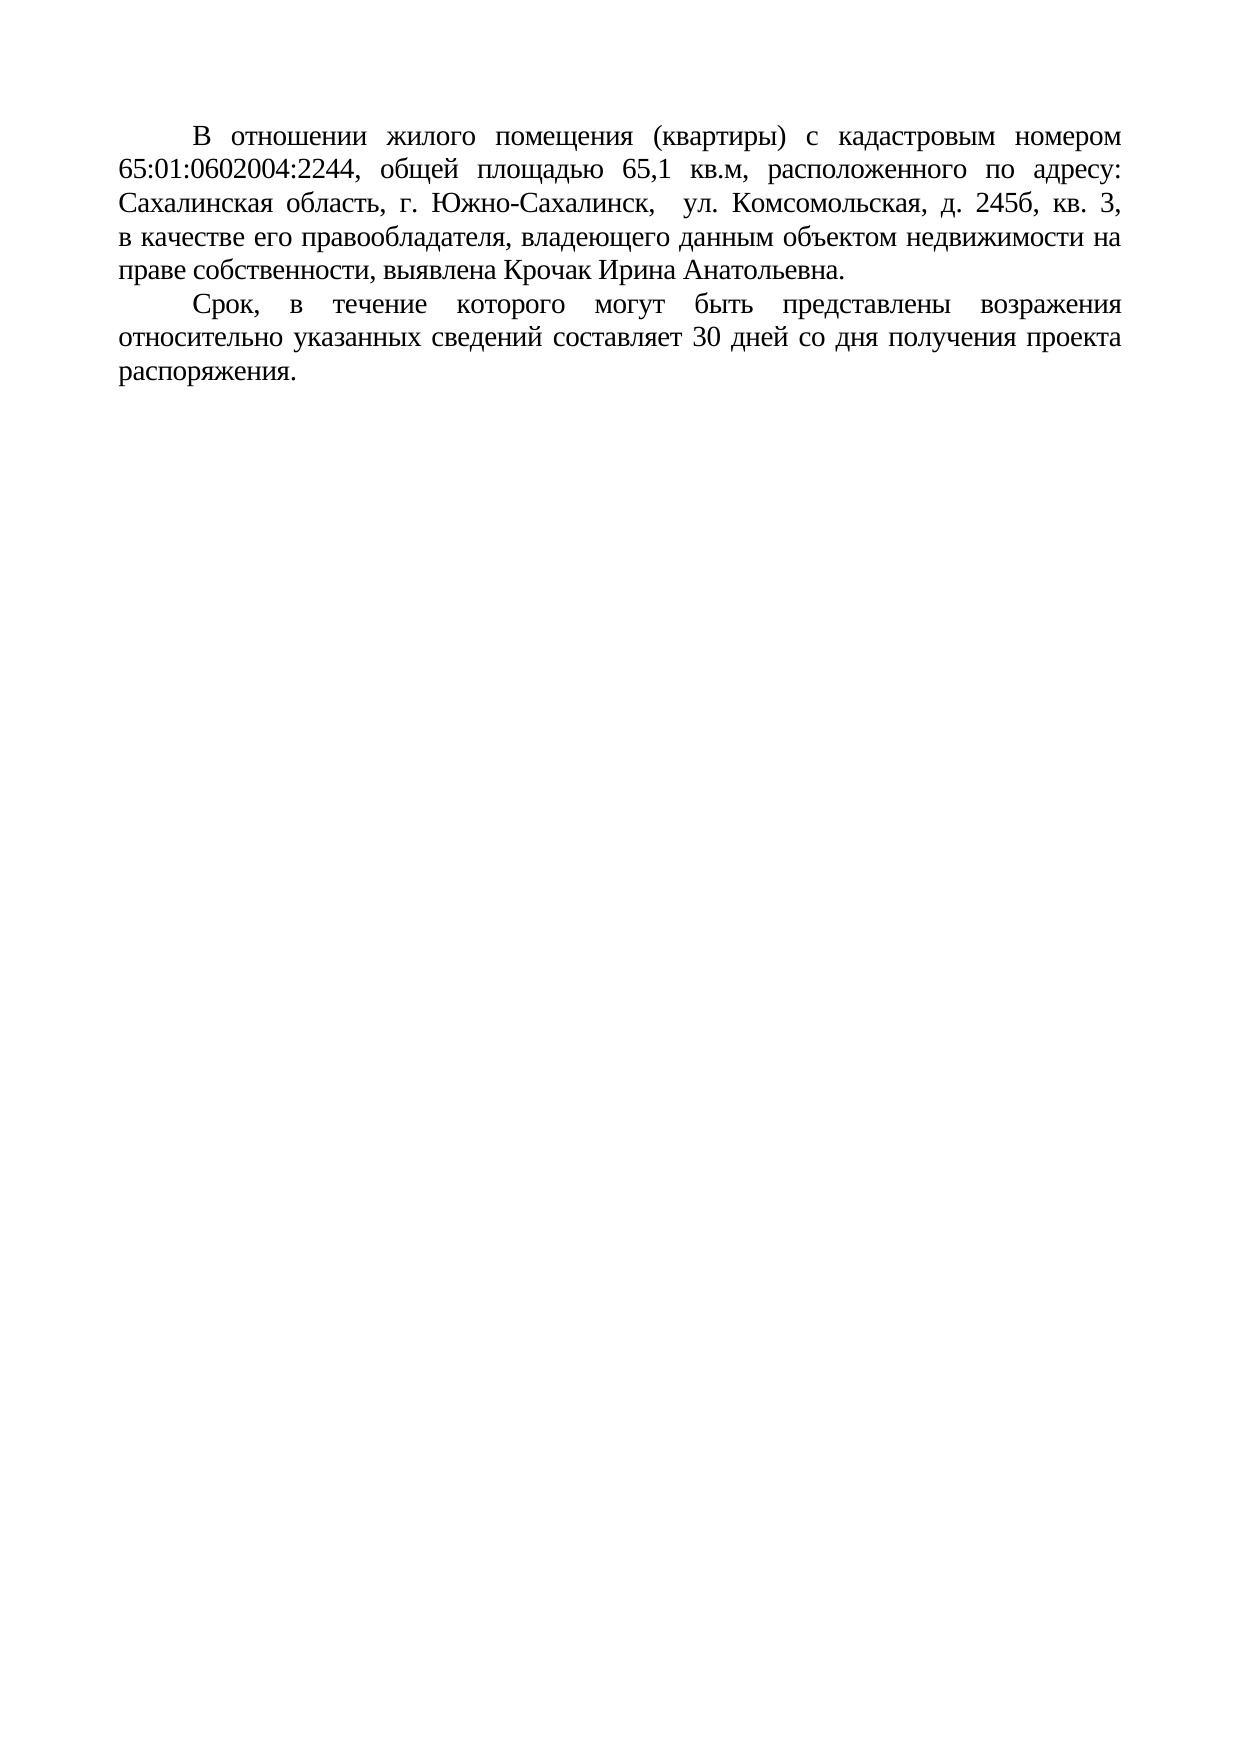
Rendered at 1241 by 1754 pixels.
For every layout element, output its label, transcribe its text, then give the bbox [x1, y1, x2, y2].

text Срок, в течение которого могут быть представлены возражения относительно указанных сведений составляет 30 дней со дня получения проекта распоряжения. [118, 286, 1122, 386]
text В отношении жилого помещения (квартиры) с кадастровым номером 65:01:0602004:2244, общей площадью 65,1 кв.м, расположенного по адресу: Сахалинская область, г. Южно-Сахалинск, ул. Комсомольская, д. 245б, кв. 3, в качестве его правообладателя, владеющего данным объектом недвижимости на праве собственности, выявлена Крочак Ирина Анатольевна. [118, 118, 1122, 286]
